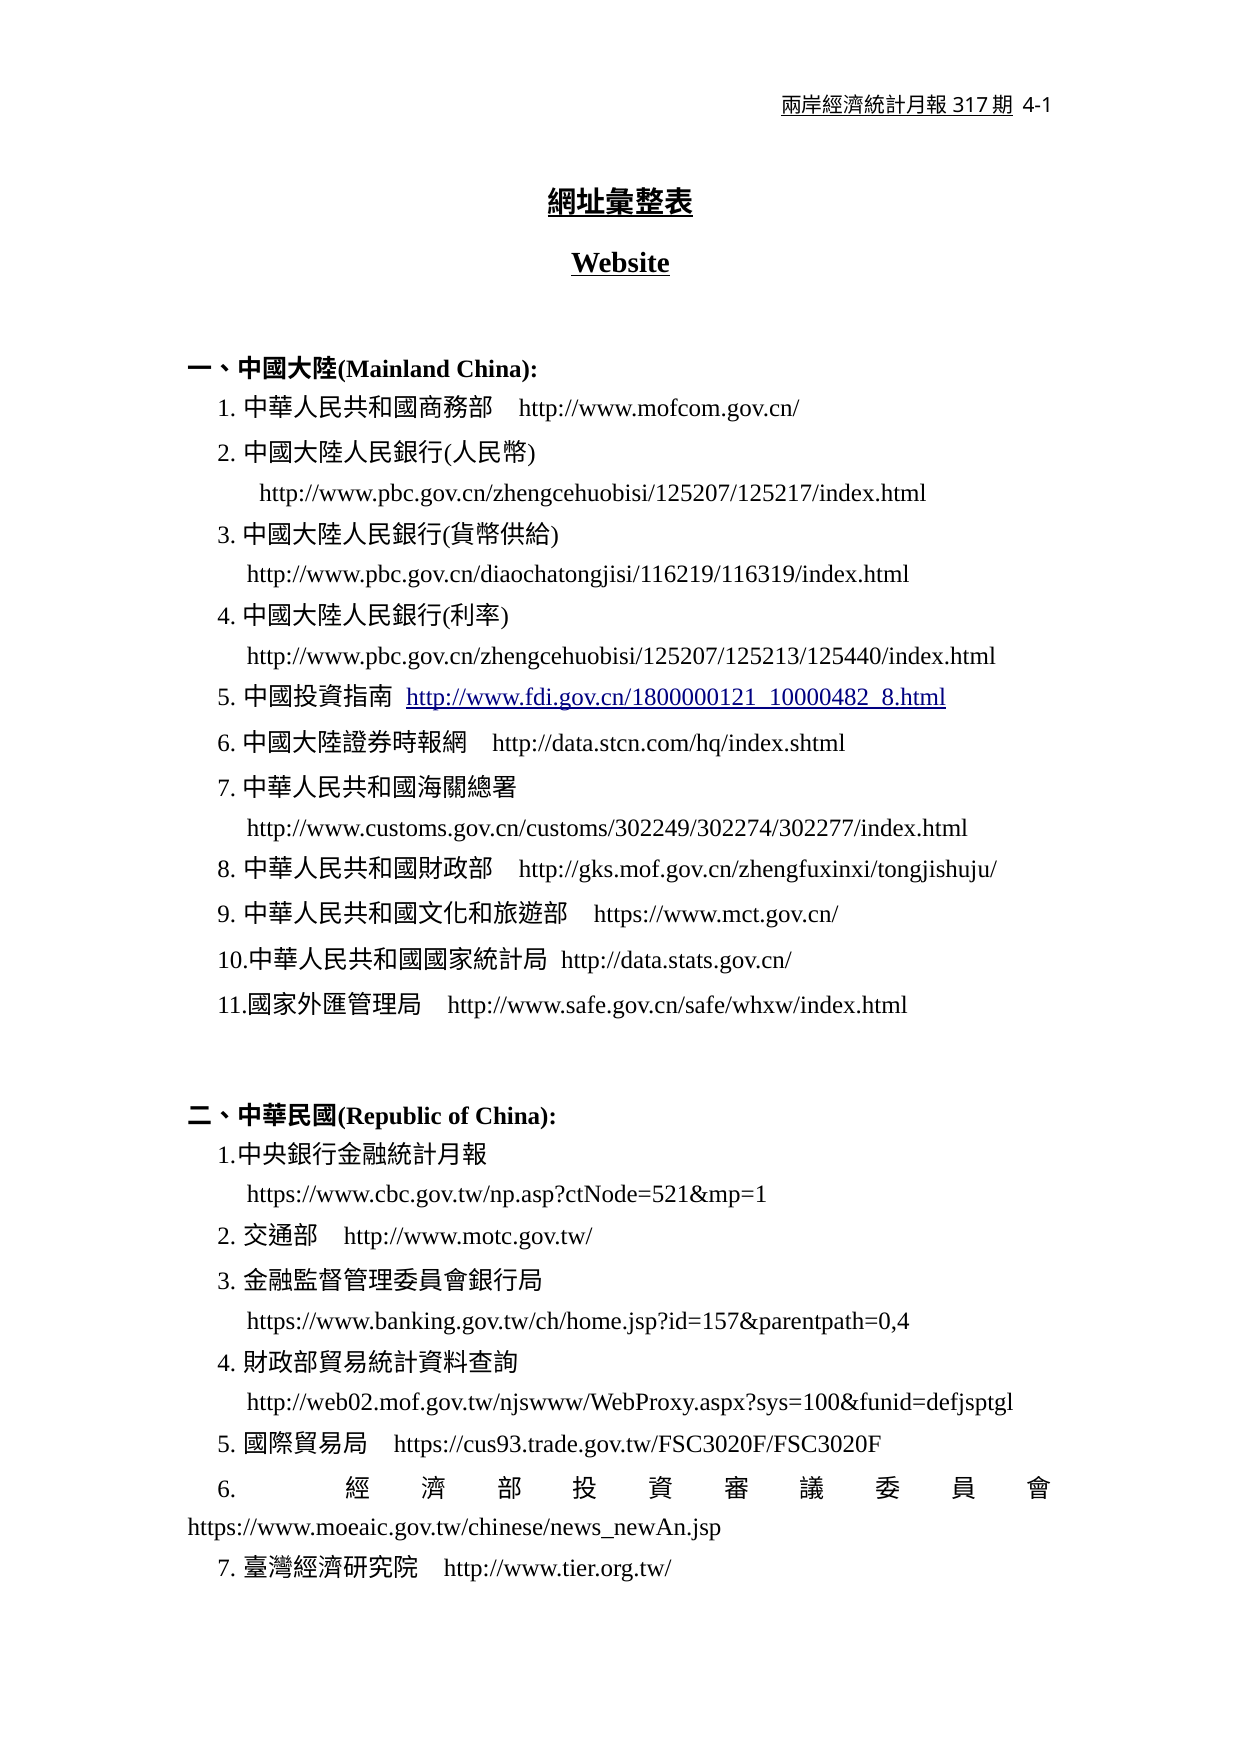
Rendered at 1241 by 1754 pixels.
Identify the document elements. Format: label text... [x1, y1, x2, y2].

text 5. 國際貿易局 https://cus93.trade.gov.tw/FSC3020F/FSC3020F [187, 1423, 1053, 1459]
text https://www.cbc.gov.tw/np.asp?ctNode=521&mp=1 [187, 1179, 1053, 1208]
text 11.國家外匯管理局 http://www.safe.gov.cn/safe/whxw/index.html [187, 984, 1053, 1021]
text http://www.pbc.gov.cn/zhengcehuobisi/125207/125217/index.html [187, 478, 1053, 507]
text 3. 金融監督管理委員會銀行局 [187, 1261, 1053, 1297]
text 8. 中華人民共和國財政部 http://gks.mof.gov.cn/zhengfuxinxi/tongjishuju/ [187, 848, 1053, 885]
text http://web02.mof.gov.tw/njswww/WebProxy.aspx?sys=100&funid=defjsptgl [187, 1387, 1053, 1416]
text 10.中華人民共和國國家統計局 http://data.stats.gov.cn/ [187, 939, 1053, 975]
text http://www.pbc.gov.cn/zhengcehuobisi/125207/125213/125440/index.html [187, 641, 1053, 669]
text 二、中華民國(Republic of China): [187, 1072, 1053, 1134]
text 1. 中華人民共和國商務部 http://www.mofcom.gov.cn/ [187, 388, 1053, 424]
text 7. 臺灣經濟研究院 http://www.tier.org.tw/ [187, 1548, 1053, 1584]
text http://www.customs.gov.cn/customs/302249/302274/302277/index.html [187, 813, 1088, 841]
text 網址彙整表 [187, 158, 1053, 221]
text 一、中國大陸(Mainland China): [187, 325, 1053, 388]
text 6. 中國大陸證券時報網 http://data.stcn.com/hq/index.shtml [187, 722, 1053, 758]
text Website [187, 221, 1053, 283]
text http://www.pbc.gov.cn/diaochatongjisi/116219/116319/index.html [187, 559, 1053, 588]
text 7. 中華人民共和國海關總署 [187, 767, 1088, 803]
text 4. 財政部貿易統計資料查詢 [187, 1342, 1053, 1378]
text 5. 中國投資指南 http://www.fdi.gov.cn/1800000121_10000482_8.html [187, 677, 1053, 713]
text 9. 中華人民共和國文化和旅遊部 https://www.mct.gov.cn/ [187, 894, 1053, 930]
text https://www.banking.gov.tw/ch/home.jsp?id=157&parentpath=0,4 [187, 1306, 1053, 1335]
text 4. 中國大陸人民銀行(利率) [187, 595, 1053, 632]
text 6. 經濟部投資審議委員會 https://www.moeaic.gov.tw/chinese/news_newAn.jsp [187, 1468, 1053, 1541]
text 2. 中國大陸人民銀行(人民幣) [187, 433, 1053, 469]
text 3. 中國大陸人民銀行(貨幣供給) [187, 514, 1053, 550]
text 1. 中央銀行金融統計月報 [187, 1134, 1053, 1170]
text 2. 交通部 http://www.motc.gov.tw/ [187, 1215, 1053, 1252]
